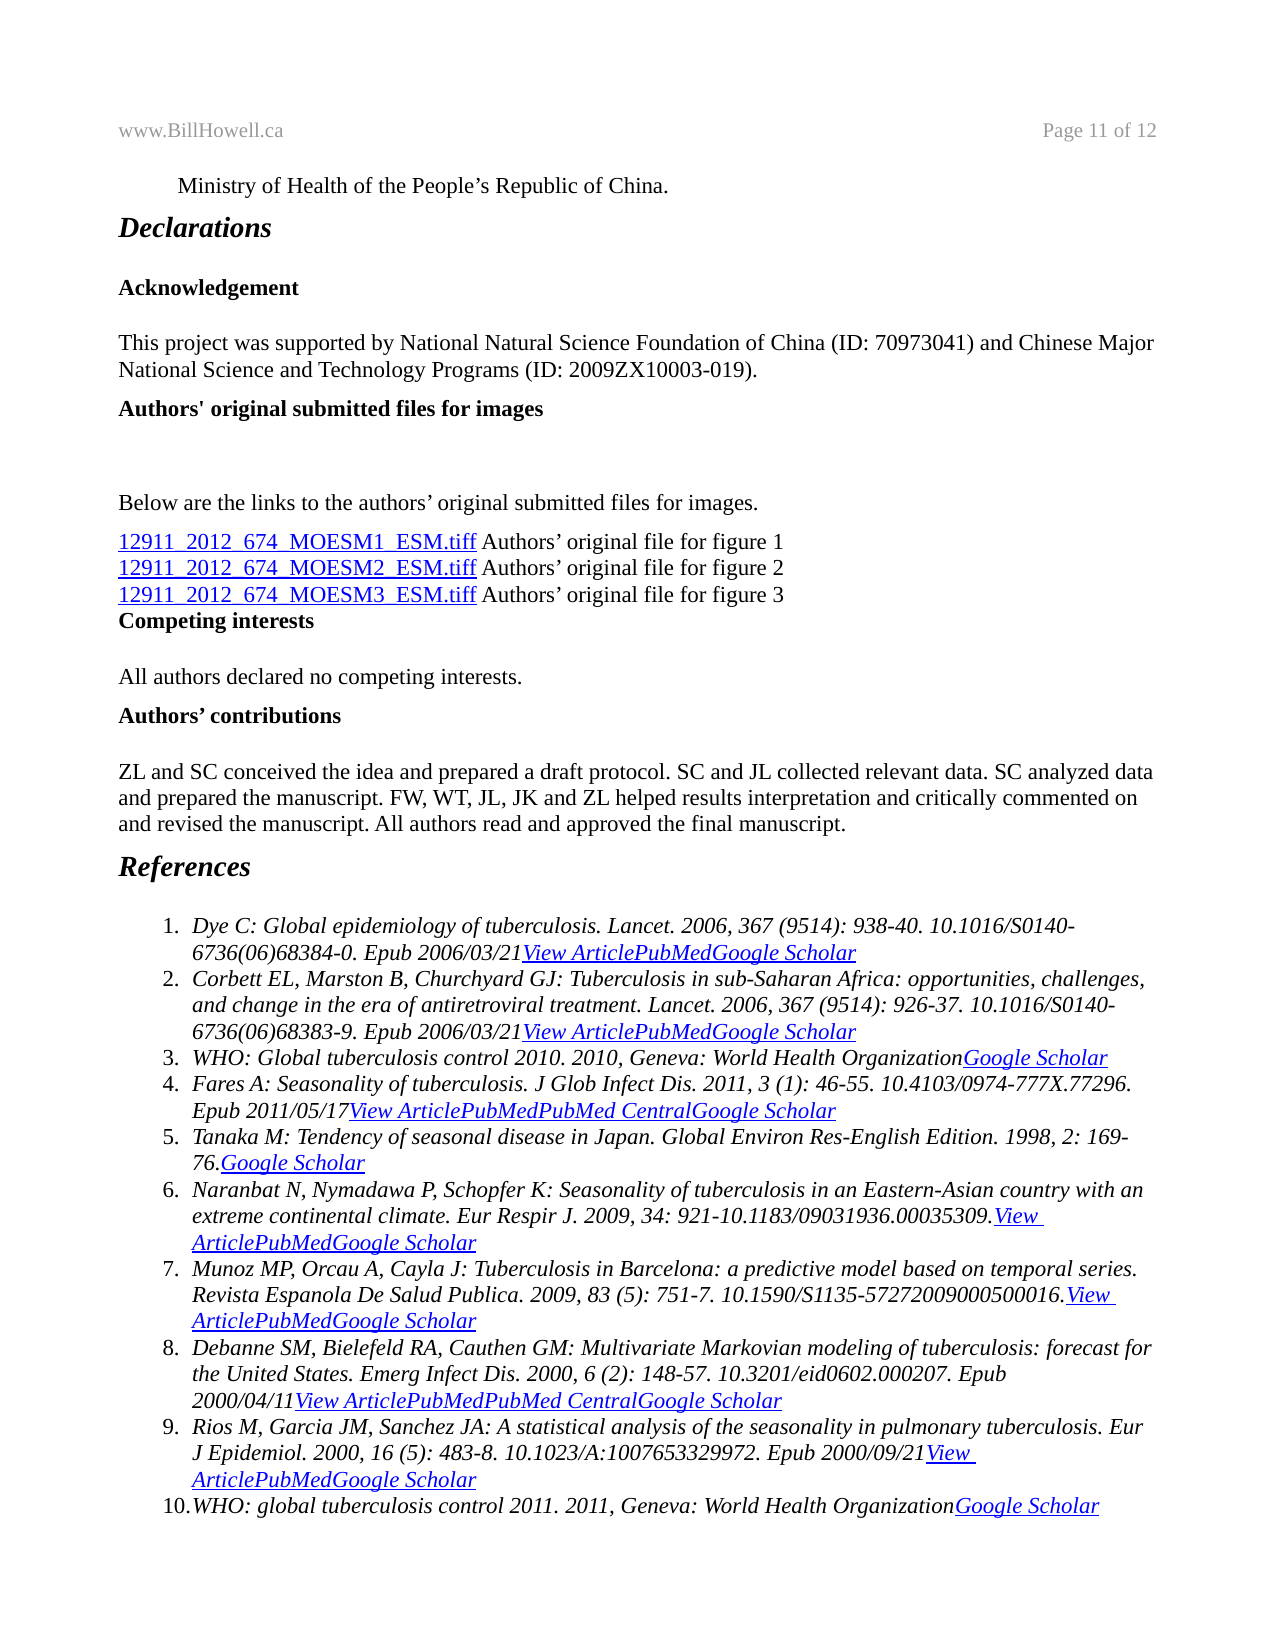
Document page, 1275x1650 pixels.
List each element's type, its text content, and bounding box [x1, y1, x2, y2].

subtitle Acknowledgement [118, 273, 1157, 300]
list Naranbat N, Nymadawa P, Schopfer K: Seasonality of tuberculosis in an Eastern-Asian country with an extreme continental climate. Eur Respir J. 2009, 34: 921-10.1183/09031936.00035309.View ArticlePubMedGoogle Scholar [162, 1176, 1157, 1255]
text 12911_2012_674_MOESM1_ESM.tiff Authors’ original file for figure 1 [118, 528, 1157, 554]
list Fares A: Seasonality of tuberculosis. J Glob Infect Dis. 2011, 3 (1): 46-55. 10.4103/0974-777X.77296. Epub 2011/05/17View ArticlePubMedPubMed CentralGoogle Scholar [162, 1070, 1157, 1123]
subtitle References [118, 849, 1157, 883]
text Below are the links to the authors’ original submitted files for images. [118, 489, 1157, 516]
list Munoz MP, Orcau A, Cayla J: Tuberculosis in Barcelona: a predictive model based on temporal series. Revista Espanola De Salud Publica. 2009, 83 (5): 751-7. 10.1590/S1135-57272009000500016.View ArticlePubMedGoogle Scholar [162, 1255, 1157, 1334]
list WHO: Global tuberculosis control 2010. 2010, Geneva: World Health OrganizationGoogle Scholar [162, 1044, 1157, 1070]
subtitle Authors' original submitted files for images [118, 394, 1157, 421]
text 12911_2012_674_MOESM3_ESM.tiff Authors’ original file for figure 3 [118, 581, 1157, 607]
text ZL and SC conceived the idea and prepared a draft protocol. SC and JL collected relevant data. SC analyzed data and prepared the manuscript. FW, WT, JL, JK and ZL helped results interpretation and critically commented on and revised the manuscript. All authors read and approved the final manuscript. [118, 758, 1157, 837]
list Debanne SM, Bielefeld RA, Cauthen GM: Multivariate Markovian modeling of tuberculosis: forecast for the United States. Emerg Infect Dis. 2000, 6 (2): 148-57. 10.3201/eid0602.000207. Epub 2000/04/11View ArticlePubMedPubMed CentralGoogle Scholar [162, 1334, 1157, 1413]
subtitle Competing interests [118, 607, 1157, 633]
list Tanaka M: Tendency of seasonal disease in Japan. Global Environ Res-English Edition. 1998, 2: 169-76.Google Scholar [162, 1123, 1157, 1176]
list Corbett EL, Marston B, Churchyard GJ: Tuberculosis in sub-Saharan Africa: opportunities, challenges, and change in the era of antiretroviral treatment. Lancet. 2006, 367 (9514): 926-37. 10.1016/S0140-6736(06)68383-9. Epub 2006/03/21View ArticlePubMedGoogle Scholar [162, 965, 1157, 1044]
text 12911_2012_674_MOESM2_ESM.tiff Authors’ original file for figure 2 [118, 554, 1157, 581]
subtitle Declarations [118, 211, 1157, 244]
text All authors declared no competing interests. [118, 663, 1157, 689]
list Rios M, Garcia JM, Sanchez JA: A statistical analysis of the seasonality in pulmonary tuberculosis. Eur J Epidemiol. 2000, 16 (5): 483-8. 10.1023/A:1007653329972. Epub 2000/09/21View ArticlePubMedGoogle Scholar [162, 1413, 1157, 1492]
list WHO: global tuberculosis control 2011. 2011, Geneva: World Health OrganizationGoogle Scholar [162, 1492, 1157, 1518]
subtitle Authors’ contributions [118, 702, 1157, 728]
text This project was supported by National Natural Science Foundation of China (ID: 70973041) and Chinese Major National Science and Technology Programs (ID: 2009ZX10003-019). [118, 329, 1157, 382]
list Dye C: Global epidemiology of tuberculosis. Lancet. 2006, 367 (9514): 938-40. 10.1016/S0140-6736(06)68384-0. Epub 2006/03/21View ArticlePubMedGoogle Scholar [162, 912, 1157, 965]
text Ministry of Health of the People’s Republic of China. [177, 172, 1157, 198]
